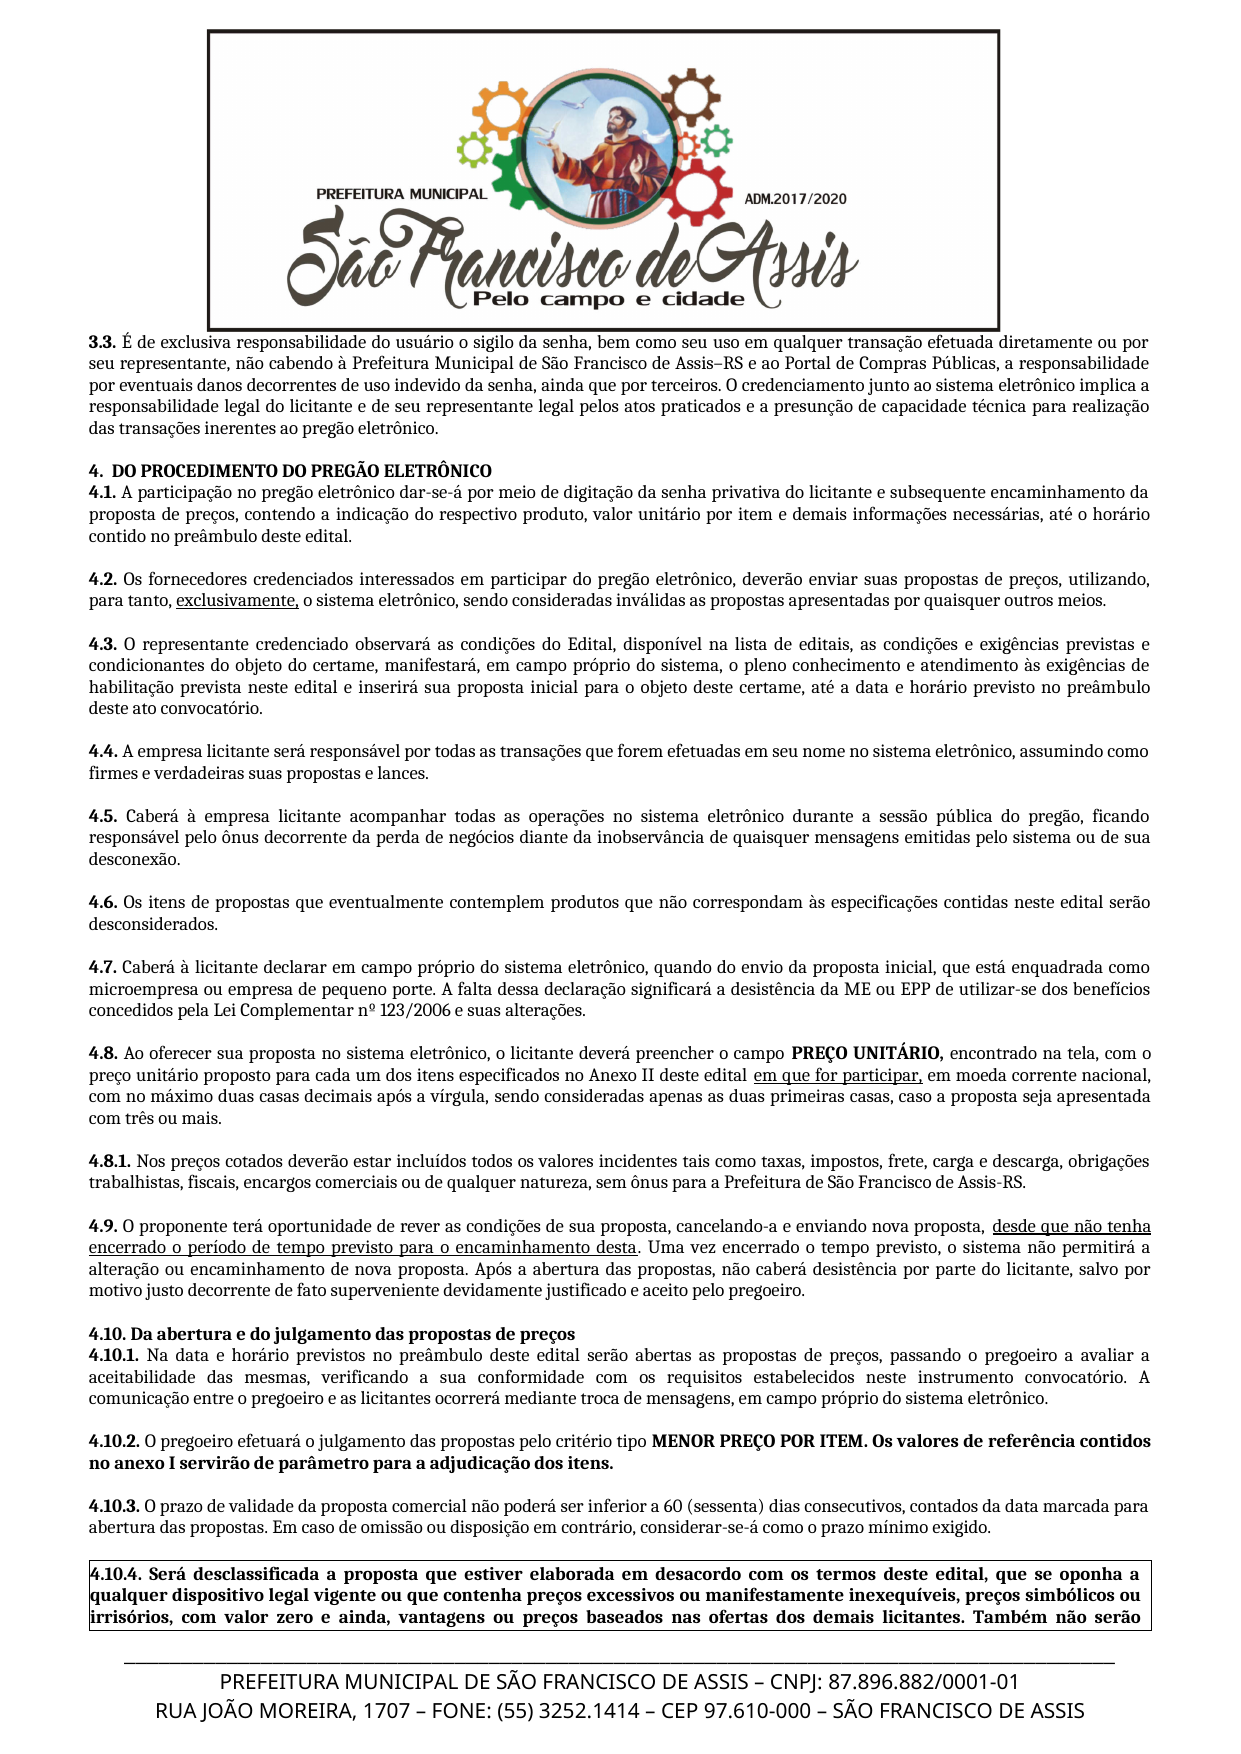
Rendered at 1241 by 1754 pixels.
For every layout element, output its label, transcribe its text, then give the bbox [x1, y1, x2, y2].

text 4.9. O proponente terá oportunidade de rever as condições de sua proposta, cancelando-a e enviando nova proposta, desde que não tenha encerrado o período de tempo previsto para o encaminhamento desta. Uma vez encerrado o tempo previsto, o sistema não permitirá a alteração ou encaminhamento de nova proposta. Após a abertura das propostas, não caberá desistência por parte do licitante, salvo por motivo justo decorrente de fato superveniente devidamente justificado e aceito pelo pregoeiro. [89, 1215, 1152, 1301]
text 4.10. Da abertura e do julgamento das propostas de preços [89, 1323, 1152, 1344]
text 3.3. É de exclusiva responsabilidade do usuário o sigilo da senha, bem como seu uso em qualquer transação efetuada diretamente ou por seu representante, não cabendo à Prefeitura Municipal de São Francisco de Assis–RS e ao Portal de Compras Públicas, a responsabilidade por eventuais danos decorrentes de uso indevido da senha, ainda que por terceiros. O credenciamento junto ao sistema eletrônico implica a responsabilidade legal do licitante e de seu representante legal pelos atos praticados e a presunção de capacidade técnica para realização das transações inerentes ao pregão eletrônico. [89, 331, 1152, 439]
text 4.10.4. Será desclassificada a proposta que estiver elaborada em desacordo com os termos deste edital, que se oponha a qualquer dispositivo legal vigente ou que contenha preços excessivos ou manifestamente inexequíveis, preços simbólicos ou irrisórios, com valor zero e ainda, vantagens ou preços baseados nas ofertas dos demais licitantes. Também não serão [90, 1561, 1151, 1630]
text 4. DO PROCEDIMENTO DO PREGÃO ELETRÔNICO [89, 461, 1152, 482]
text 4.10.3. O prazo de validade da proposta comercial não poderá ser inferior a 60 (sessenta) dias consecutivos, contados da data marcada para abertura das propostas. Em caso de omissão ou disposição em contrário, considerar-se-á como o prazo mínimo exigido. [89, 1496, 1152, 1539]
text 4.8.1. Nos preços cotados deverão estar incluídos todos os valores incidentes tais como taxas, impostos, frete, carga e descarga, obrigações trabalhistas, fiscais, encargos comerciais ou de qualquer natureza, sem ônus para a Prefeitura de São Francisco de Assis-RS. [89, 1151, 1152, 1194]
text 4.3. O representante credenciado observará as condições do Edital, disponível na lista de editais, as condições e exigências previstas e condicionantes do objeto do certame, manifestará, em campo próprio do sistema, o pleno conhecimento e atendimento às exigências de habilitação prevista neste edital e inserirá sua proposta inicial para o objeto deste certame, até a data e horário previsto no preâmbulo deste ato convocatório. [89, 633, 1152, 719]
text 4.10.1. Na data e horário previstos no preâmbulo deste edital serão abertas as propostas de preços, passando o pregoeiro a avaliar a aceitabilidade das mesmas, verificando a sua conformidade com os requisitos estabelecidos neste instrumento convocatório. A comunicação entre o pregoeiro e as licitantes ocorrerá mediante troca de mensagens, em campo próprio do sistema eletrônico. [89, 1344, 1152, 1409]
text 4.6. Os itens de propostas que eventualmente contemplem produtos que não correspondam às especificações contidas neste edital serão desconsiderados. [89, 892, 1152, 935]
text 4.8. Ao oferecer sua proposta no sistema eletrônico, o licitante deverá preencher o campo PREÇO UNITÁRIO, encontrado na tela, com o preço unitário proposto para cada um dos itens especificados no Anexo II deste edital em que for participar, em moeda corrente nacional, com no máximo duas casas decimais após a vírgula, sendo consideradas apenas as duas primeiras casas, caso a proposta seja apresentada com três ou mais. [89, 1043, 1152, 1129]
text 4.4. A empresa licitante será responsável por todas as transações que forem efetuadas em seu nome no sistema eletrônico, assumindo como firmes e verdadeiras suas propostas e lances. [89, 741, 1152, 784]
text 4.10.2. O pregoeiro efetuará o julgamento das propostas pelo critério tipo MENOR PREÇO POR ITEM. Os valores de referência contidos no anexo I servirão de parâmetro para a adjudicação dos itens. [89, 1431, 1152, 1474]
text 4.2. Os fornecedores credenciados interessados em participar do pregão eletrônico, deverão enviar suas propostas de preços, utilizando, para tanto, exclusivamente, o sistema eletrônico, sendo consideradas inválidas as propostas apresentadas por quaisquer outros meios. [89, 568, 1152, 611]
text 4.7. Caberá à licitante declarar em campo próprio do sistema eletrônico, quando do envio da proposta inicial, que está enquadrada como microempresa ou empresa de pequeno porte. A falta dessa declaração significará a desistência da ME ou EPP de utilizar-se dos benefícios concedidos pela Lei Complementar nº 123/2006 e suas alterações. [89, 956, 1152, 1021]
text 4.5. Caberá à empresa licitante acompanhar todas as operações no sistema eletrônico durante a sessão pública do pregão, ficando responsável pelo ônus decorrente da perda de negócios diante da inobservância de quaisquer mensagens emitidas pelo sistema ou de sua desconexão. [89, 806, 1152, 870]
text 4.1. A participação no pregão eletrônico dar-se-á por meio de digitação da senha privativa do licitante e subsequente encaminhamento da proposta de preços, contendo a indicação do respectivo produto, valor unitário por item e demais informações necessárias, até o horário contido no preâmbulo deste edital. [89, 482, 1152, 547]
